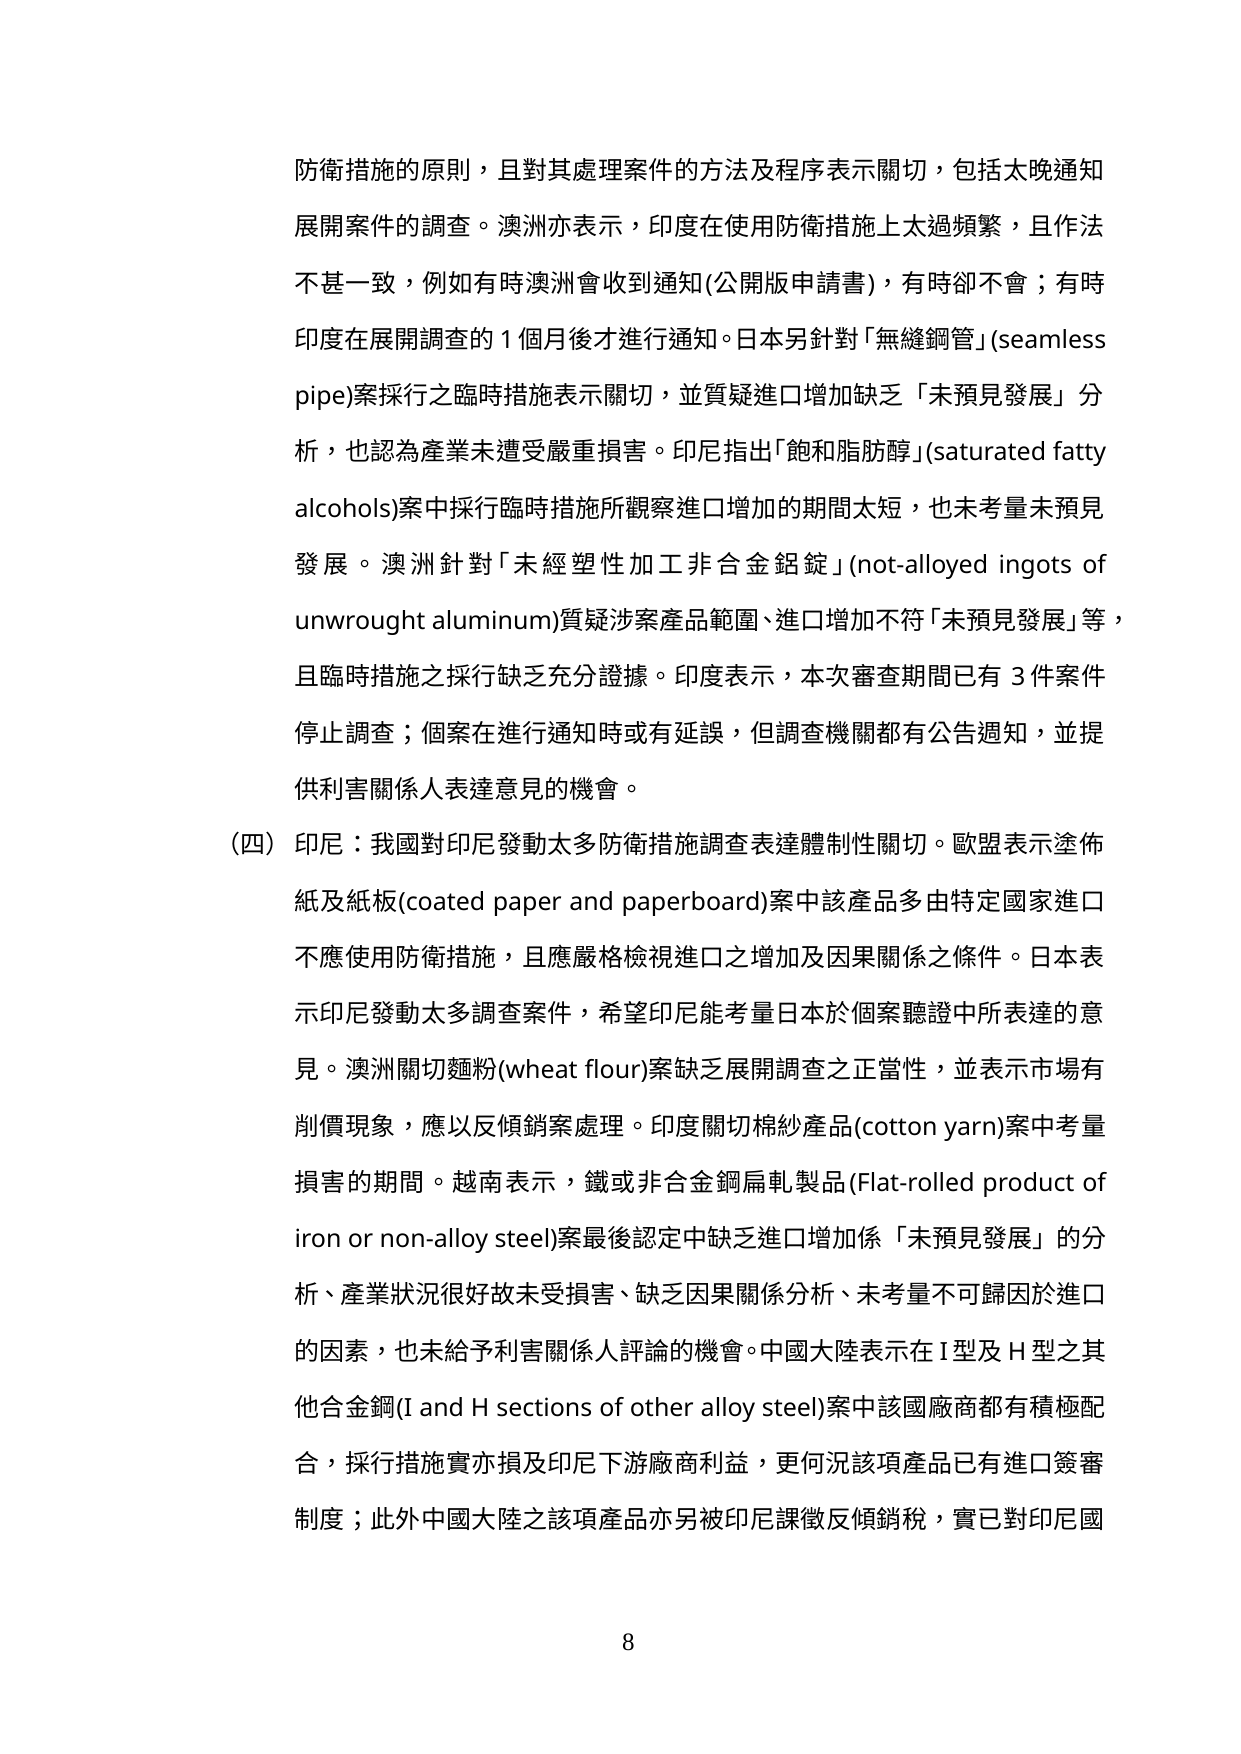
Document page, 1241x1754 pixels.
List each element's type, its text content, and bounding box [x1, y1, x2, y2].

list 印尼：我國對印尼發動太多防衛措施調查表達體制性關切。歐盟表示塗佈紙及紙板(coated paper and paperboard)案中該產品多由特定國家進口，不應使用防衛措施，且應嚴格檢視進口之增加及因果關係之條件。日本表示印尼發動太多調查案件，希望印尼能考量日本於個案聽證中所表達的意見。澳洲關切麵粉(wheat flour)案缺乏展開調查之正當性，並表示市場有削價現象，應以反傾銷案處理。印度關切棉紗產品(cotton yarn)案中考量損害的期間。越南表示，鐵或非合金鋼扁軋製品(Flat-rolled product of iron or non-alloy steel)案最後認定中缺乏進口增加係「未預見發展」的分析、產業狀況很好故未受損害、缺乏因果關係分析、未考量不可歸因於進口的因素，也未給予利害關係人評論的機會。中國大陸表示在I型及H型之其他合金鋼(I and H sections of other alloy steel)案中該國廠商都有積極配合，採行措施實亦損及印尼下游廠商利益，更何況該項產品已有進口簽審制度；此外中國大陸之該項產品亦另被印尼課徵反傾銷稅，實已對印尼國內產業過度保護，希望透過雙邊諮商解決。 [216, 824, 1106, 1537]
list 印度：日本提出體制性關切，認為印度發動太多調查案件，而且尚未就日本前於本年4月例會中所提書面提問予以回應，我國、歐盟及俄羅斯均發言表示認同。美國另表示，近幾年來持續於防衛委員會指出印度違背採行防衛措施的原則，且對其處理案件的方法及程序表示關切，包括太晚通知展開案件的調查。澳洲亦表示，印度在使用防衛措施上太過頻繁，且作法不甚一致，例如有時澳洲會收到通知(公開版申請書)，有時卻不會；有時印度在展開調查的1個月後才進行通知。日本另針對「無縫鋼管」(seamless pipe)案採行之臨時措施表示關切，並質疑進口增加缺乏「未預見發展」分析，也認為產業未遭受嚴重損害。印尼指出｢飽和脂肪醇｣(saturated fatty alcohols)案中採行臨時措施所觀察進口增加的期間太短，也未考量未預見發展。澳洲針對｢未經塑性加工非合金鋁錠｣(not-alloyed ingots of unwrought aluminum)質疑涉案產品範圍、進口增加不符「未預見發展」等，且臨時措施之採行缺乏充分證據。印度表示，本次審查期間已有3件案件停止調查；個案在進行通知時或有延誤，但調查機關都有公告週知，並提供利害關係人表達意見的機會。 [216, 150, 1106, 806]
